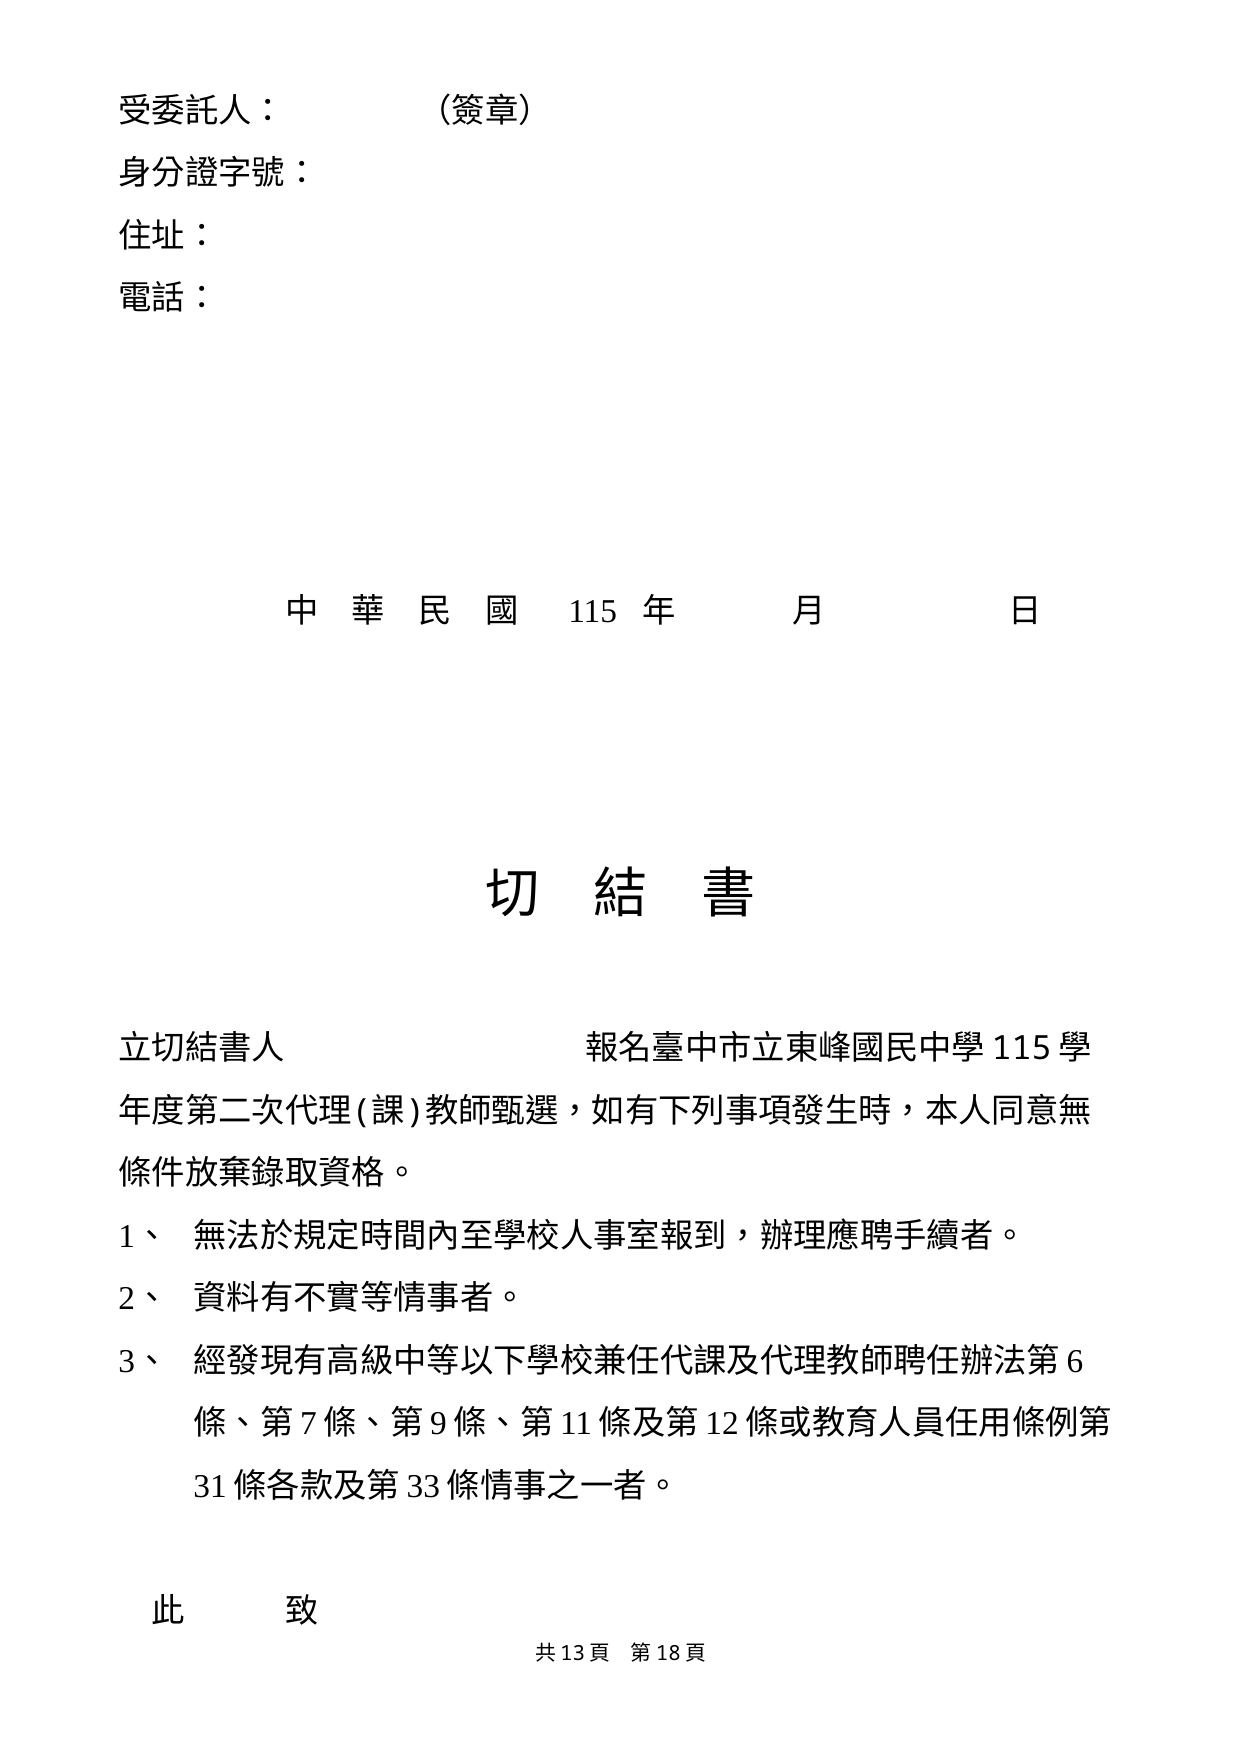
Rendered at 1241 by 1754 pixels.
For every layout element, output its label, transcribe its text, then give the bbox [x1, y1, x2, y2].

text 身分證字號： [118, 129, 1122, 191]
text 住址： [118, 191, 1122, 254]
text 切 結 書 [118, 816, 1122, 941]
list 資料有不實等情事者。 [118, 1254, 1122, 1316]
text 此 致 [118, 1566, 1122, 1629]
text 中 華 民 國 115 年 月 日 [118, 566, 1122, 629]
text 電話： [118, 254, 1122, 316]
list 經發現有高級中等以下學校兼任代課及代理教師聘任辦法第6條、第7條、第9條、第11條及第12條或教育人員任用條例第31條各款及第33條情事之一者。 [118, 1316, 1122, 1504]
text 立切結書人 報名臺中市立東峰國民中學115學年度第二次代理(課)教師甄選，如有下列事項發生時，本人同意無條件放棄錄取資格。 [118, 1004, 1122, 1191]
list 無法於規定時間內至學校人事室報到，辦理應聘手續者。 [118, 1191, 1122, 1254]
text 受委託人： （簽章） [118, 66, 1122, 129]
